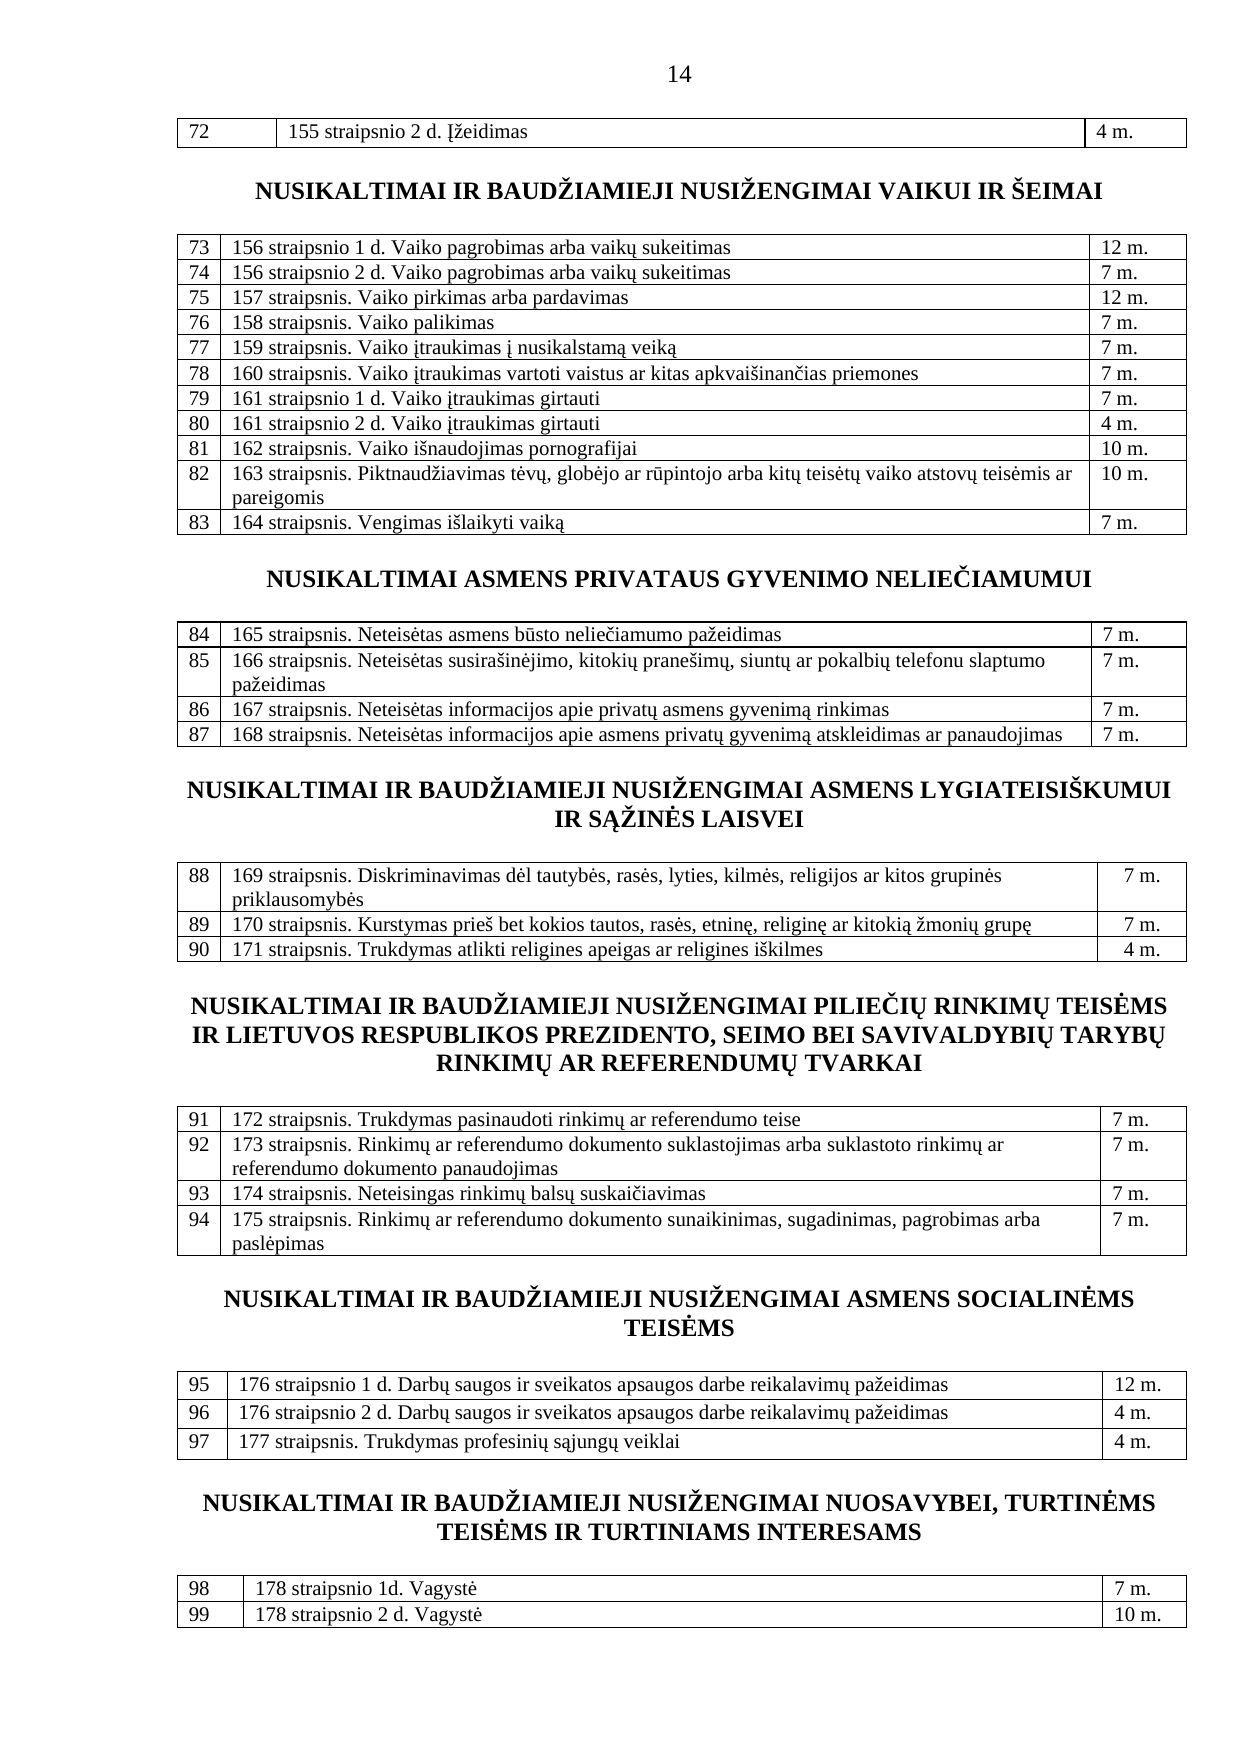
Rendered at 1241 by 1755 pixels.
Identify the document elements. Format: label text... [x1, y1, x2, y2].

table_cell 4 m. [1103, 1429, 1186, 1458]
table_cell 160 straipsnis. Vaiko įtraukimas vartoti vaistus ar kitas apkvaišinančias priemones [221, 360, 1089, 384]
table_cell 7 m. [1090, 260, 1186, 284]
table_cell 170 straipsnis. Kurstymas prieš bet kokios tautos, rasės, etninę, religinę ar kitokią žmonių grupę [221, 912, 1097, 936]
table_header 95 [178, 1372, 227, 1399]
table_cell 72 [178, 119, 276, 147]
table_header 7 m. [1092, 623, 1186, 646]
table_cell 80 [178, 411, 220, 435]
table_cell 77 [178, 335, 220, 359]
table_cell 83 [178, 510, 220, 534]
table_header 178 straipsnio 1d. Vagystė [244, 1576, 1102, 1601]
table_cell 168 straipsnis. Neteisėtas informacijos apie asmens privatų gyvenimą atskleidimas ar panaudojimas [221, 722, 1091, 746]
table_cell 93 [178, 1181, 220, 1205]
table_cell 75 [178, 285, 220, 309]
table_cell 178 straipsnio 2 d. Vagystė [244, 1602, 1102, 1627]
table_cell 7 m. [1090, 335, 1186, 359]
text NUSIKALTIMAI IR BAUDŽIAMIEJI NUSIŽENGIMAI ASMENS LYGIATEISIŠKUMUI IR SĄŽINĖS LAISVEI [177, 776, 1181, 833]
table_cell 176 straipsnio 2 d. Darbų saugos ir sveikatos apsaugos darbe reikalavimų pažeidimas [228, 1400, 1102, 1428]
table_cell 96 [178, 1400, 227, 1428]
table_cell 7 m. [1092, 648, 1186, 696]
table_header 7 m. [1101, 1107, 1186, 1131]
table_cell 7 m. [1090, 360, 1186, 384]
table_cell 7 m. [1090, 386, 1186, 409]
table_cell 90 [178, 937, 220, 961]
table_cell 7 m. [1092, 697, 1186, 721]
table_cell 156 straipsnio 2 d. Vaiko pagrobimas arba vaikų sukeitimas [221, 260, 1089, 284]
table_cell 164 straipsnis. Vengimas išlaikyti vaiką [221, 510, 1089, 534]
table_header 172 straipsnis. Trukdymas pasinaudoti rinkimų ar referendumo teise [221, 1107, 1100, 1131]
table_header 88 [178, 863, 220, 911]
table_header 7 m. [1098, 863, 1186, 911]
table_header 156 straipsnio 1 d. Vaiko pagrobimas arba vaikų sukeitimas [221, 235, 1089, 259]
table_cell 159 straipsnis. Vaiko įtraukimas į nusikalstamą veiką [221, 335, 1089, 359]
table_cell 12 m. [1090, 285, 1186, 309]
table_cell 87 [178, 722, 220, 746]
table_cell 166 straipsnis. Neteisėtas susirašinėjimo, kitokių pranešimų, siuntų ar pokalbių telefonu slaptumo pažeidimas [221, 648, 1091, 696]
table_header 98 [178, 1576, 243, 1601]
table_cell 174 straipsnis. Neteisingas rinkimų balsų suskaičiavimas [221, 1181, 1100, 1205]
table_cell 4 m. [1098, 937, 1186, 961]
table_cell 7 m. [1101, 1132, 1186, 1180]
table_cell 81 [178, 436, 220, 460]
table_cell 7 m. [1101, 1206, 1186, 1254]
table_cell 82 [178, 461, 220, 509]
text NUSIKALTIMAI IR BAUDŽIAMIEJI NUSIŽENGIMAI PILIEČIŲ RINKIMŲ TEISĖMS IR LIETUVOS RESPUBLIKOS PREZIDENTO, SEIMO BEI SAVIVALDYBIŲ TARYBŲ RINKIMŲ AR REFERENDUMŲ TVARKAI [177, 991, 1181, 1077]
table_header 169 straipsnis. Diskriminavimas dėl tautybės, rasės, lyties, kilmės, religijos ar kitos grupinės priklausomybės [221, 863, 1097, 911]
table_cell 10 m. [1103, 1602, 1186, 1627]
table_cell 99 [178, 1602, 243, 1627]
table_header 176 straipsnio 1 d. Darbų saugos ir sveikatos apsaugos darbe reikalavimų pažeidimas [228, 1372, 1102, 1399]
table_cell 76 [178, 310, 220, 334]
table_cell 10 m. [1090, 436, 1186, 460]
table_cell 173 straipsnis. Rinkimų ar referendumo dokumento suklastojimas arba suklastoto rinkimų ar referendumo dokumento panaudojimas [221, 1132, 1100, 1180]
table_header 12 m. [1090, 235, 1186, 259]
table_cell 4 m. [1103, 1400, 1186, 1428]
table_cell 7 m. [1101, 1181, 1186, 1205]
table_cell 163 straipsnis. Piktnaudžiavimas tėvų, globėjo ar rūpintojo arba kitų teisėtų vaiko atstovų teisėmis ar pareigomis [221, 461, 1089, 509]
table_cell 175 straipsnis. Rinkimų ar referendumo dokumento sunaikinimas, sugadinimas, pagrobimas arba paslėpimas [221, 1206, 1100, 1254]
table_cell 158 straipsnis. Vaiko palikimas [221, 310, 1089, 334]
table_cell 97 [178, 1429, 227, 1458]
table_header 73 [178, 235, 220, 259]
table_cell 78 [178, 360, 220, 384]
text NUSIKALTIMAI IR BAUDŽIAMIEJI NUSIŽENGIMAI VAIKUI IR ŠEIMAI [177, 176, 1181, 205]
table_header 12 m. [1103, 1372, 1186, 1399]
table_cell 10 m. [1090, 461, 1186, 509]
text NUSIKALTIMAI IR BAUDŽIAMIEJI NUSIŽENGIMAI ASMENS SOCIALINĖMS TEISĖMS [177, 1284, 1181, 1342]
table_cell 86 [178, 697, 220, 721]
table_header 84 [178, 623, 220, 646]
table_header 165 straipsnis. Neteisėtas asmens būsto neliečiamumo pažeidimas [221, 623, 1091, 646]
table_cell 171 straipsnis. Trukdymas atlikti religines apeigas ar religines iškilmes [221, 937, 1097, 961]
table_header 7 m. [1103, 1576, 1186, 1601]
table_cell 85 [178, 648, 220, 696]
table_cell 7 m. [1098, 912, 1186, 936]
table_cell 7 m. [1092, 722, 1186, 746]
table_cell 162 straipsnis. Vaiko išnaudojimas pornografijai [221, 436, 1089, 460]
table_cell 157 straipsnis. Vaiko pirkimas arba pardavimas [221, 285, 1089, 309]
table_cell 177 straipsnis. Trukdymas profesinių sąjungų veiklai [228, 1429, 1102, 1458]
table_cell 161 straipsnio 2 d. Vaiko įtraukimas girtauti [221, 411, 1089, 435]
table_cell 94 [178, 1206, 220, 1254]
table_cell 79 [178, 386, 220, 409]
table_cell 74 [178, 260, 220, 284]
table_cell 89 [178, 912, 220, 936]
table_cell 7 m. [1090, 510, 1186, 534]
table_cell 167 straipsnis. Neteisėtas informacijos apie privatų asmens gyvenimą rinkimas [221, 697, 1091, 721]
text NUSIKALTIMAI IR BAUDŽIAMIEJI NUSIŽENGIMAI NUOSAVYBEI, TURTINĖMS TEISĖMS IR TURTINIAMS INTERESAMS [177, 1488, 1181, 1546]
table_cell 7 m. [1090, 310, 1186, 334]
table_cell 4 m. [1090, 411, 1186, 435]
table_header 91 [178, 1107, 220, 1131]
table_cell 92 [178, 1132, 220, 1180]
table_cell 155 straipsnio 2 d. Įžeidimas [277, 119, 1084, 147]
table_cell 4 m. [1086, 119, 1186, 147]
table_cell 161 straipsnio 1 d. Vaiko įtraukimas girtauti [221, 386, 1089, 409]
text NUSIKALTIMAI ASMENS PRIVATAUS GYVENIMO NELIEČIAMUMUI [177, 564, 1181, 593]
